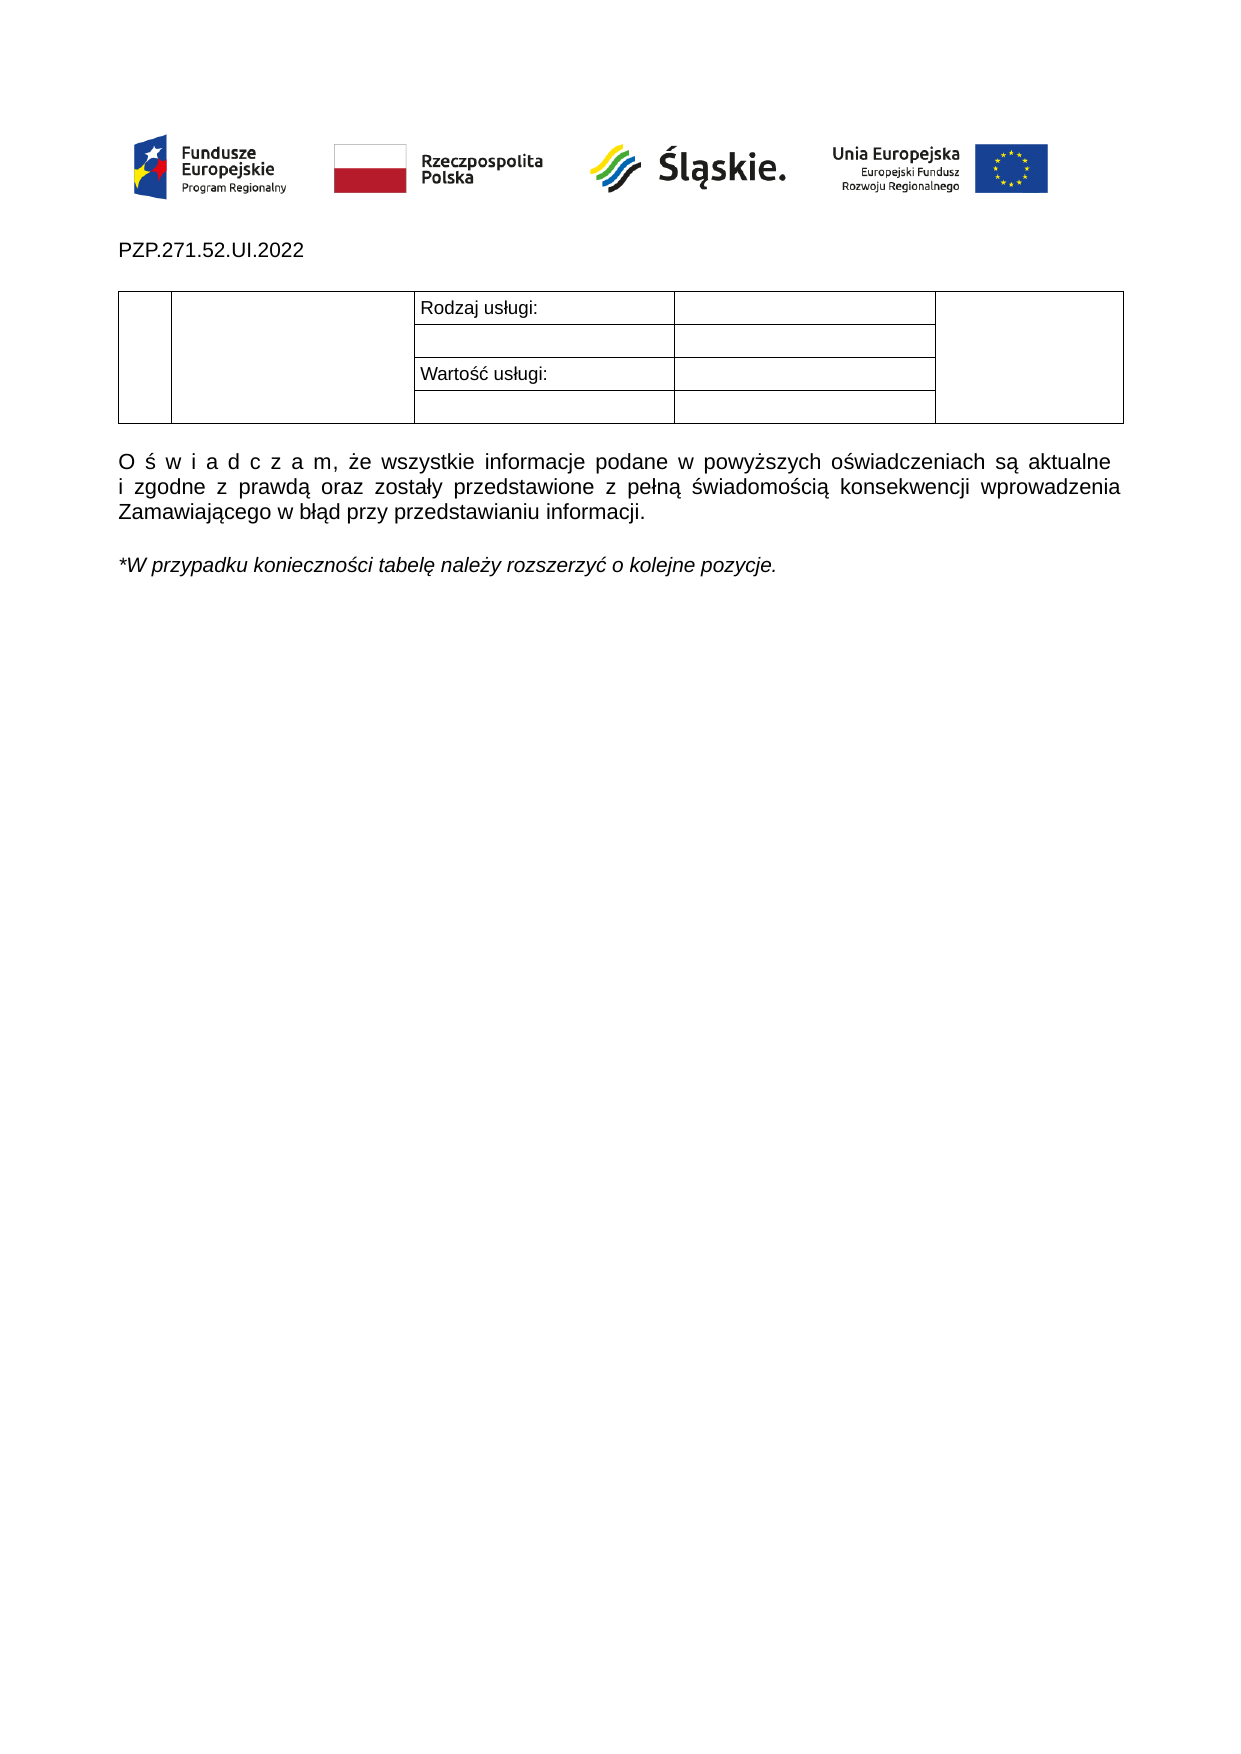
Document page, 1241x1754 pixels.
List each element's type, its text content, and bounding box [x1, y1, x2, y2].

table_cell [415, 391, 674, 423]
picture [118, 118, 1063, 214]
table_cell Rodzaj usługi: [415, 292, 674, 324]
table_cell [675, 391, 935, 423]
table_cell [936, 292, 1123, 423]
table_cell [172, 292, 414, 423]
table_cell [675, 292, 935, 324]
text *W przypadku konieczności tabelę należy rozszerzyć o kolejne pozycje. [118, 553, 1122, 577]
table_cell [415, 325, 674, 357]
table_cell Wartość usługi: [415, 358, 674, 390]
table_cell [675, 325, 935, 357]
text O ś w i a d c z a m, że wszystkie informacje podane w powyższych oświadczeniach są aktualne i zgodne z prawdą oraz zostały przedstawione z pełną świadomością konsekwencji wprowadzenia Zamawiającego w błąd przy przedstawianiu informacji. [118, 449, 1122, 524]
table_cell [675, 358, 935, 390]
table_cell [119, 292, 171, 423]
